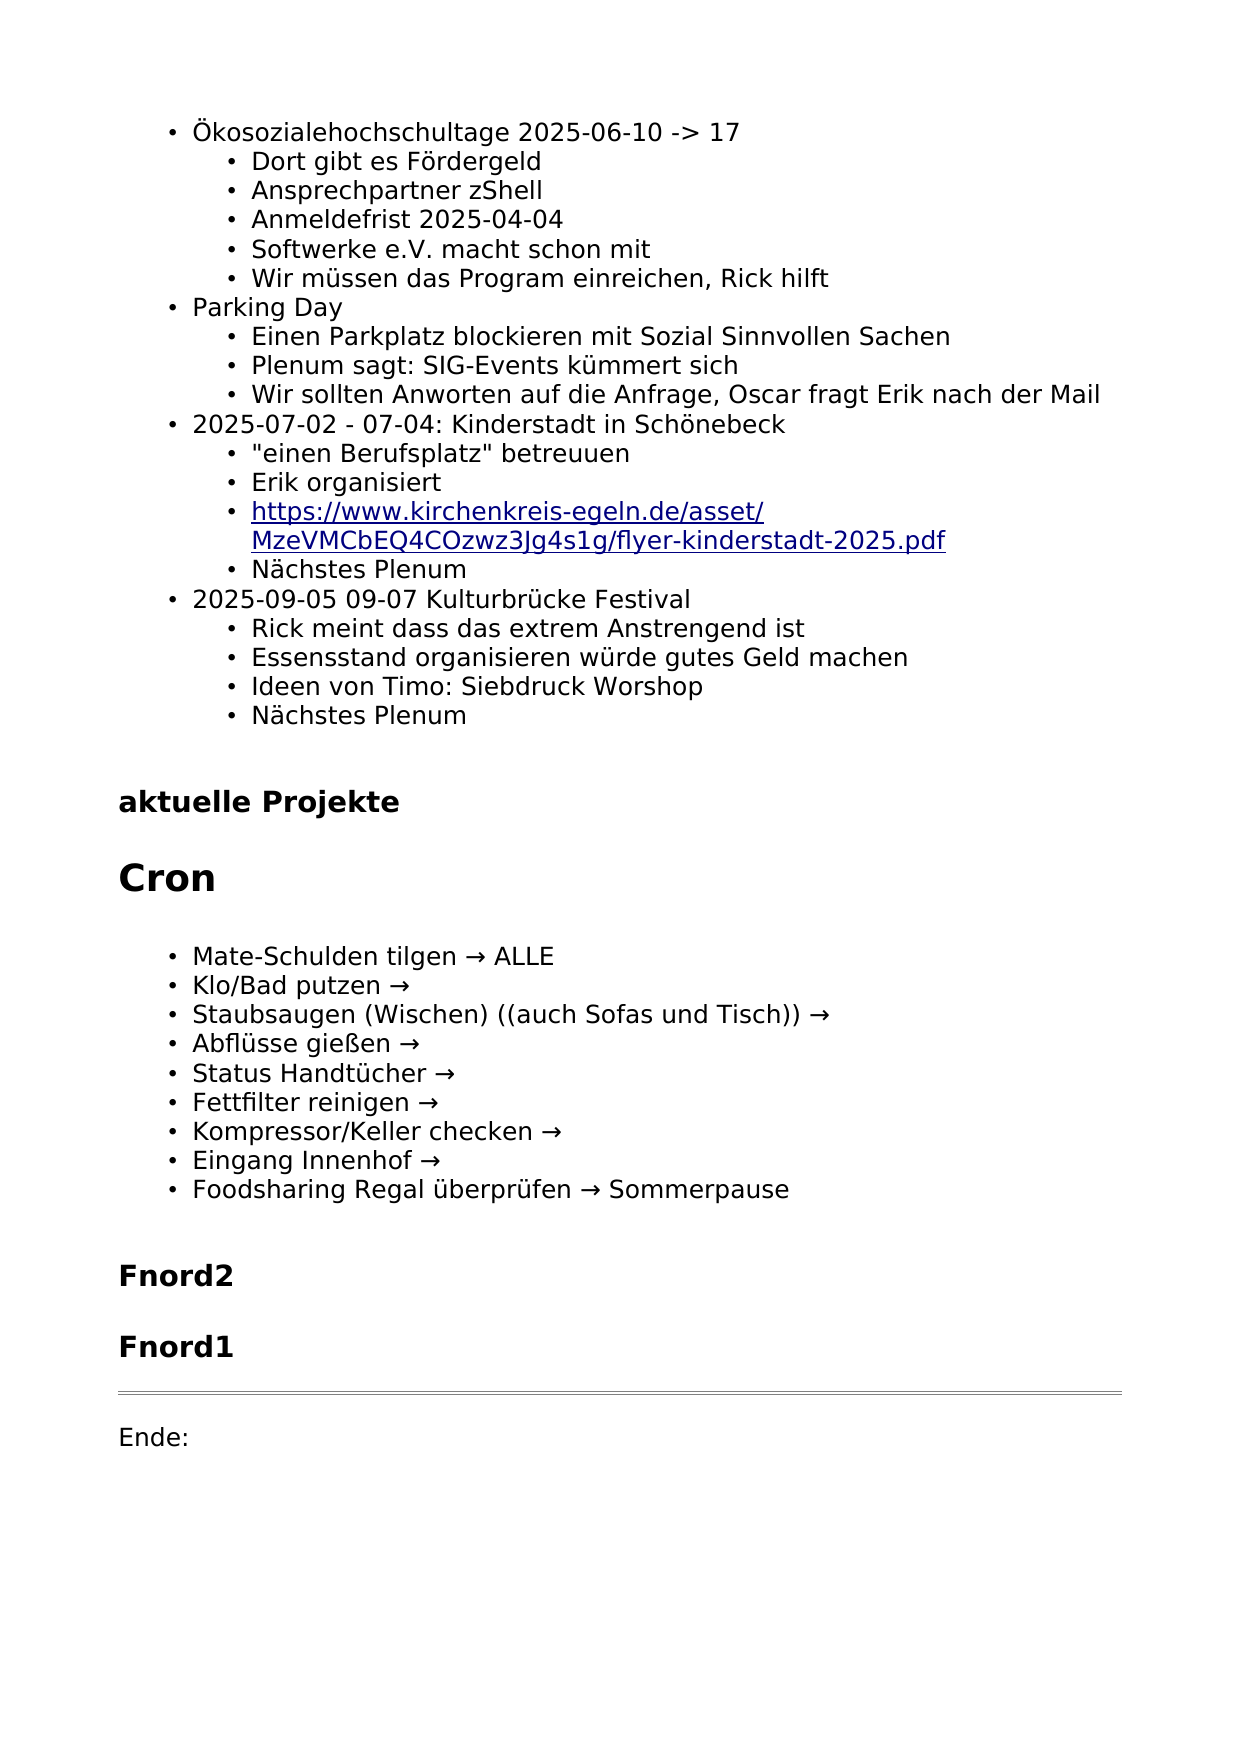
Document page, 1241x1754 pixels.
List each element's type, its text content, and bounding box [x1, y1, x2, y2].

list Dort gibt es Fördergeld [236, 147, 1122, 176]
list 2025-07-02 - 07-04: Kinderstadt in Schönebeck [177, 410, 1122, 439]
list Nächstes Plenum [236, 556, 1122, 585]
list Anmeldefrist 2025-04-04 [236, 206, 1122, 235]
list Mate-Schulden tilgen → ALLE [177, 942, 1122, 971]
list Parking Day [177, 293, 1122, 322]
list Foodsharing Regal überprüfen → Sommerpause [177, 1176, 1122, 1205]
list Fettfilter reinigen → [177, 1088, 1122, 1117]
list Essensstand organisieren würde gutes Geld machen [236, 643, 1122, 672]
subtitle Cron [118, 857, 1122, 900]
list Erik organisiert [236, 468, 1122, 497]
list Wir sollten Anworten auf die Anfrage, Oscar fragt Erik nach der Mail [236, 381, 1122, 410]
list Staubsaugen (Wischen) ((auch Sofas und Tisch)) → [177, 1001, 1122, 1030]
list Ökosozialehochschultage 2025-06-10 -> 17 [177, 118, 1122, 147]
list Abflüsse gießen → [177, 1030, 1122, 1059]
subtitle Fnord1 [118, 1331, 1122, 1364]
list Kompressor/Keller checken → [177, 1117, 1122, 1146]
list 2025-09-05 09-07 Kulturbrücke Festival [177, 585, 1122, 614]
list Einen Parkplatz blockieren mit Sozial Sinnvollen Sachen [236, 322, 1122, 351]
list Softwerke e.V. macht schon mit [236, 235, 1122, 264]
list Ansprechpartner zShell [236, 176, 1122, 206]
list Wir müssen das Program einreichen, Rick hilft [236, 264, 1122, 293]
text Ende: [118, 1423, 1122, 1453]
list "einen Berufsplatz" betreuuen [236, 439, 1122, 468]
subtitle Fnord2 [118, 1259, 1122, 1293]
subtitle aktuelle Projekte [118, 785, 1122, 819]
list https://www.kirchenkreis-egeln.de/asset/MzeVMCbEQ4COzwz3Jg4s1g/flyer-kinderstadt-2025.pdf [236, 497, 1122, 556]
list Nächstes Plenum [236, 701, 1122, 731]
list Ideen von Timo: Siebdruck Worshop [236, 672, 1122, 701]
list Rick meint dass das extrem Anstrengend ist [236, 614, 1122, 643]
list Klo/Bad putzen → [177, 971, 1122, 1001]
list Plenum sagt: SIG-Events kümmert sich [236, 351, 1122, 381]
list Status Handtücher → [177, 1059, 1122, 1088]
list Eingang Innenhof → [177, 1146, 1122, 1176]
